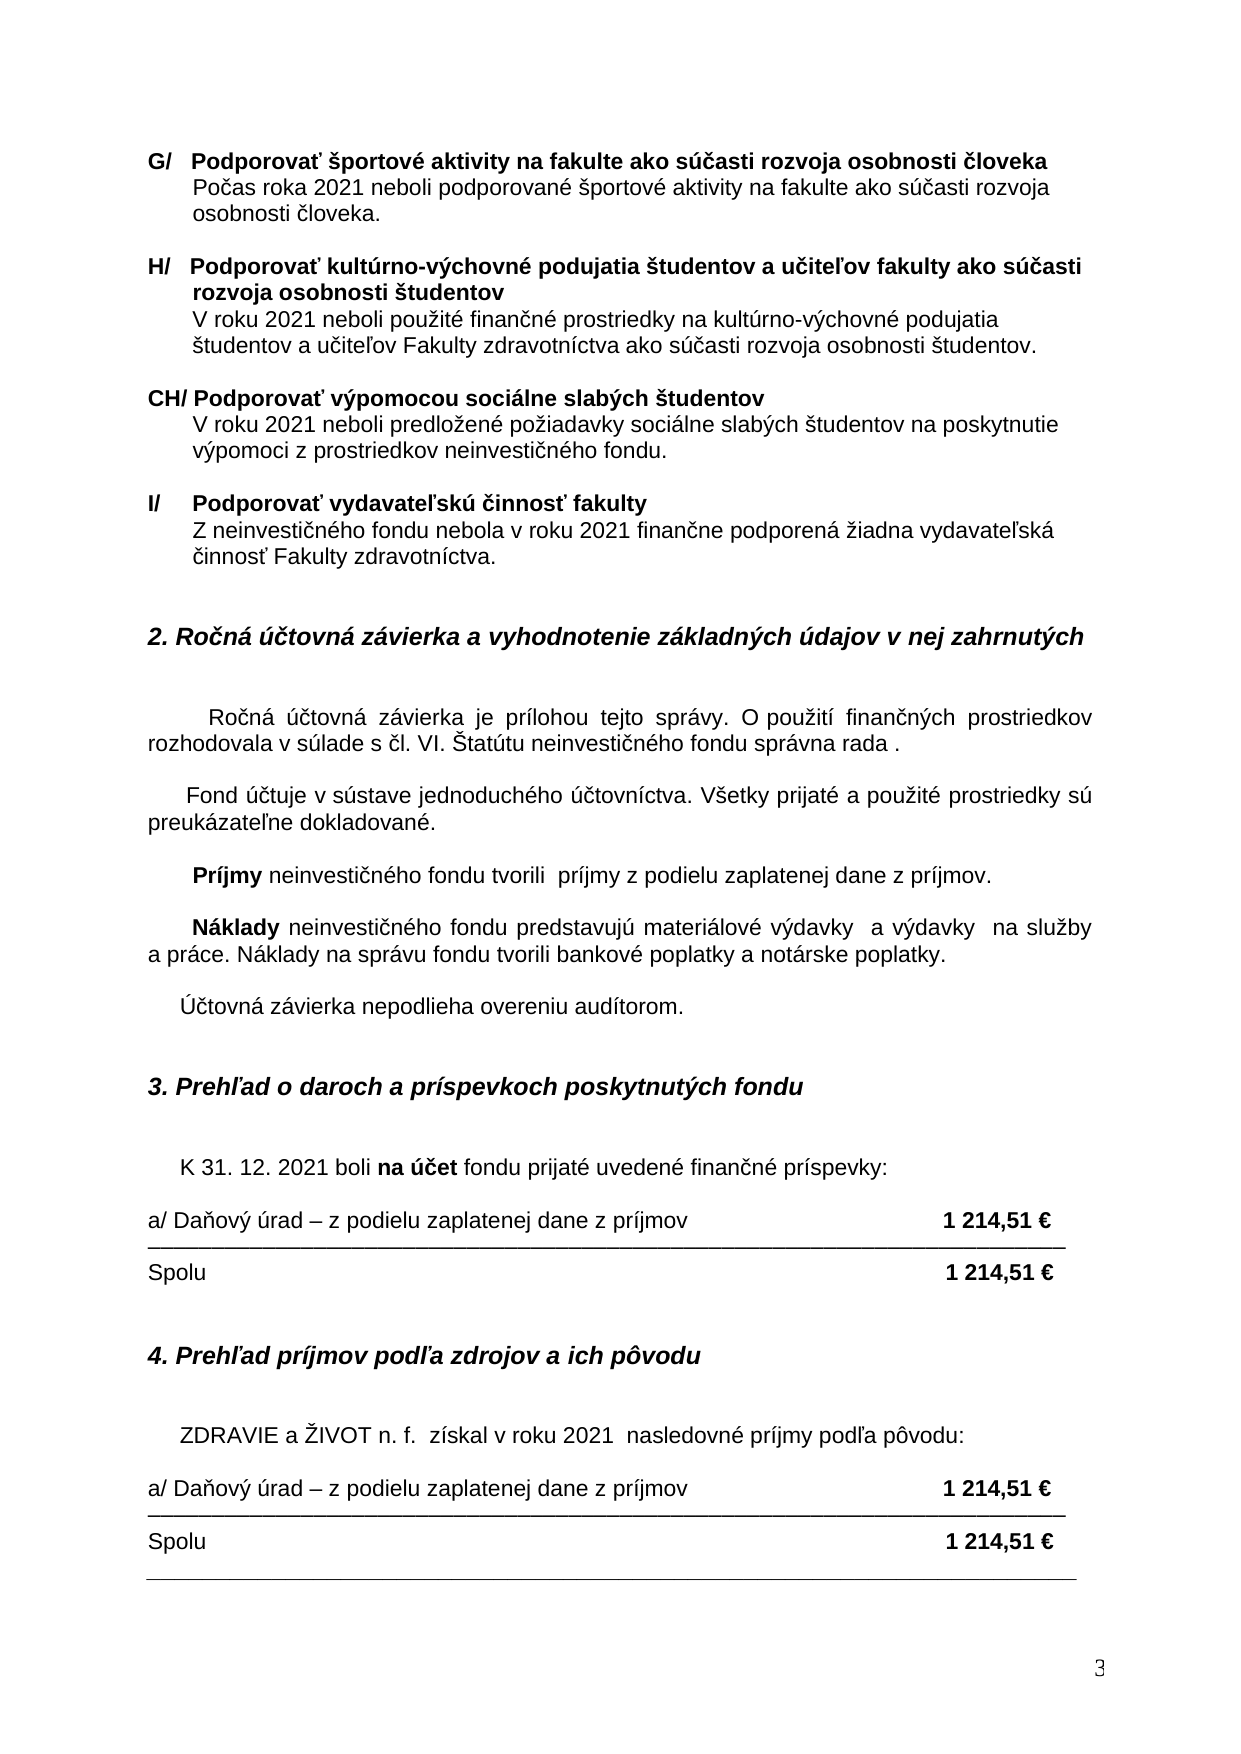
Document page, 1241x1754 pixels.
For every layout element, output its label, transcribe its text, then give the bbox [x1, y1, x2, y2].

text 2. Ročná účtovná závierka a vyhodnotenie základných údajov v nej zahrnutých [148, 622, 1093, 651]
text a/ Daňový úrad – z podielu zaplatenej dane z príjmov 1 214,51 € [148, 1475, 1093, 1501]
text Náklady neinvestičného fondu predstavujú materiálové výdavky a výdavky na služby a práce. Náklady na správu fondu tvorili bankové poplatky a notárske poplatky. [148, 914, 1093, 967]
text G/ Podporovať športové aktivity na fakulte ako súčasti rozvoja osobnosti človeka [148, 148, 1093, 174]
text výpomoci z prostriedkov neinvestičného fondu. [148, 437, 1093, 464]
text Spolu 1 214,51 € [148, 1259, 1093, 1286]
text osobnosti človeka. [148, 200, 1093, 227]
text Príjmy neinvestičného fondu tvorili príjmy z podielu zaplatenej dane z príjmov. [148, 862, 1093, 888]
text I/ Podporovať vydavateľskú činnosť fakulty [148, 490, 1093, 517]
text činnosť Fakulty zdravotníctva. [148, 543, 1093, 569]
text ZDRAVIE a ŽIVOT n. f. získal v roku 2021 nasledovné príjmy podľa pôvodu: [148, 1422, 1093, 1448]
text –––––––––––––––––––––––––––––––––––––––––––––––––––––––––––––––––––––––– [148, 1233, 1093, 1259]
text Účtovná závierka nepodlieha overeniu audítorom. [148, 993, 1093, 1020]
text Fond účtuje v sústave jednoduchého účtovníctva. Všetky prijaté a použité prostriedky sú preukázateľne dokladované. [148, 782, 1093, 835]
text rozvoja osobnosti študentov [148, 279, 1093, 306]
text 3. Prehľad o daroch a príspevkoch poskytnutých fondu [148, 1072, 1093, 1101]
text 4. Prehľad príjmov podľa zdrojov a ich pôvodu [148, 1341, 1093, 1369]
text Počas roka 2021 neboli podporované športové aktivity na fakulte ako súčasti rozvoja [148, 174, 1093, 200]
text H/ Podporovať kultúrno-výchovné podujatia študentov a učiteľov fakulty ako súčasti [148, 253, 1093, 279]
text a/ Daňový úrad – z podielu zaplatenej dane z príjmov 1 214,51 € [148, 1207, 1093, 1233]
text –––––––––––––––––––––––––––––––––––––––––––––––––––––––––––––––––––––––– [148, 1501, 1093, 1528]
text Ročná účtovná závierka je prílohou tejto správy. O použití finančných prostriedkov rozhodovala v súlade s čl. VI. Štatútu neinvestičného fondu správna rada . [148, 703, 1093, 756]
text Spolu 1 214,51 € ___________________________________________________________________ [148, 1528, 1093, 1583]
text CH/ Podporovať výpomocou sociálne slabých študentov [148, 385, 1093, 411]
text V roku 2021 neboli predložené požiadavky sociálne slabých študentov na poskytnutie [148, 411, 1093, 437]
text študentov a učiteľov Fakulty zdravotníctva ako súčasti rozvoja osobnosti študentov. [148, 332, 1093, 358]
text K 31. 12. 2021 boli na účet fondu prijaté uvedené finančné príspevky: [148, 1154, 1093, 1180]
text Z neinvestičného fondu nebola v roku 2021 finančne podporená žiadna vydavateľská [148, 517, 1093, 543]
text V roku 2021 neboli použité finančné prostriedky na kultúrno-výchovné podujatia [148, 306, 1093, 332]
